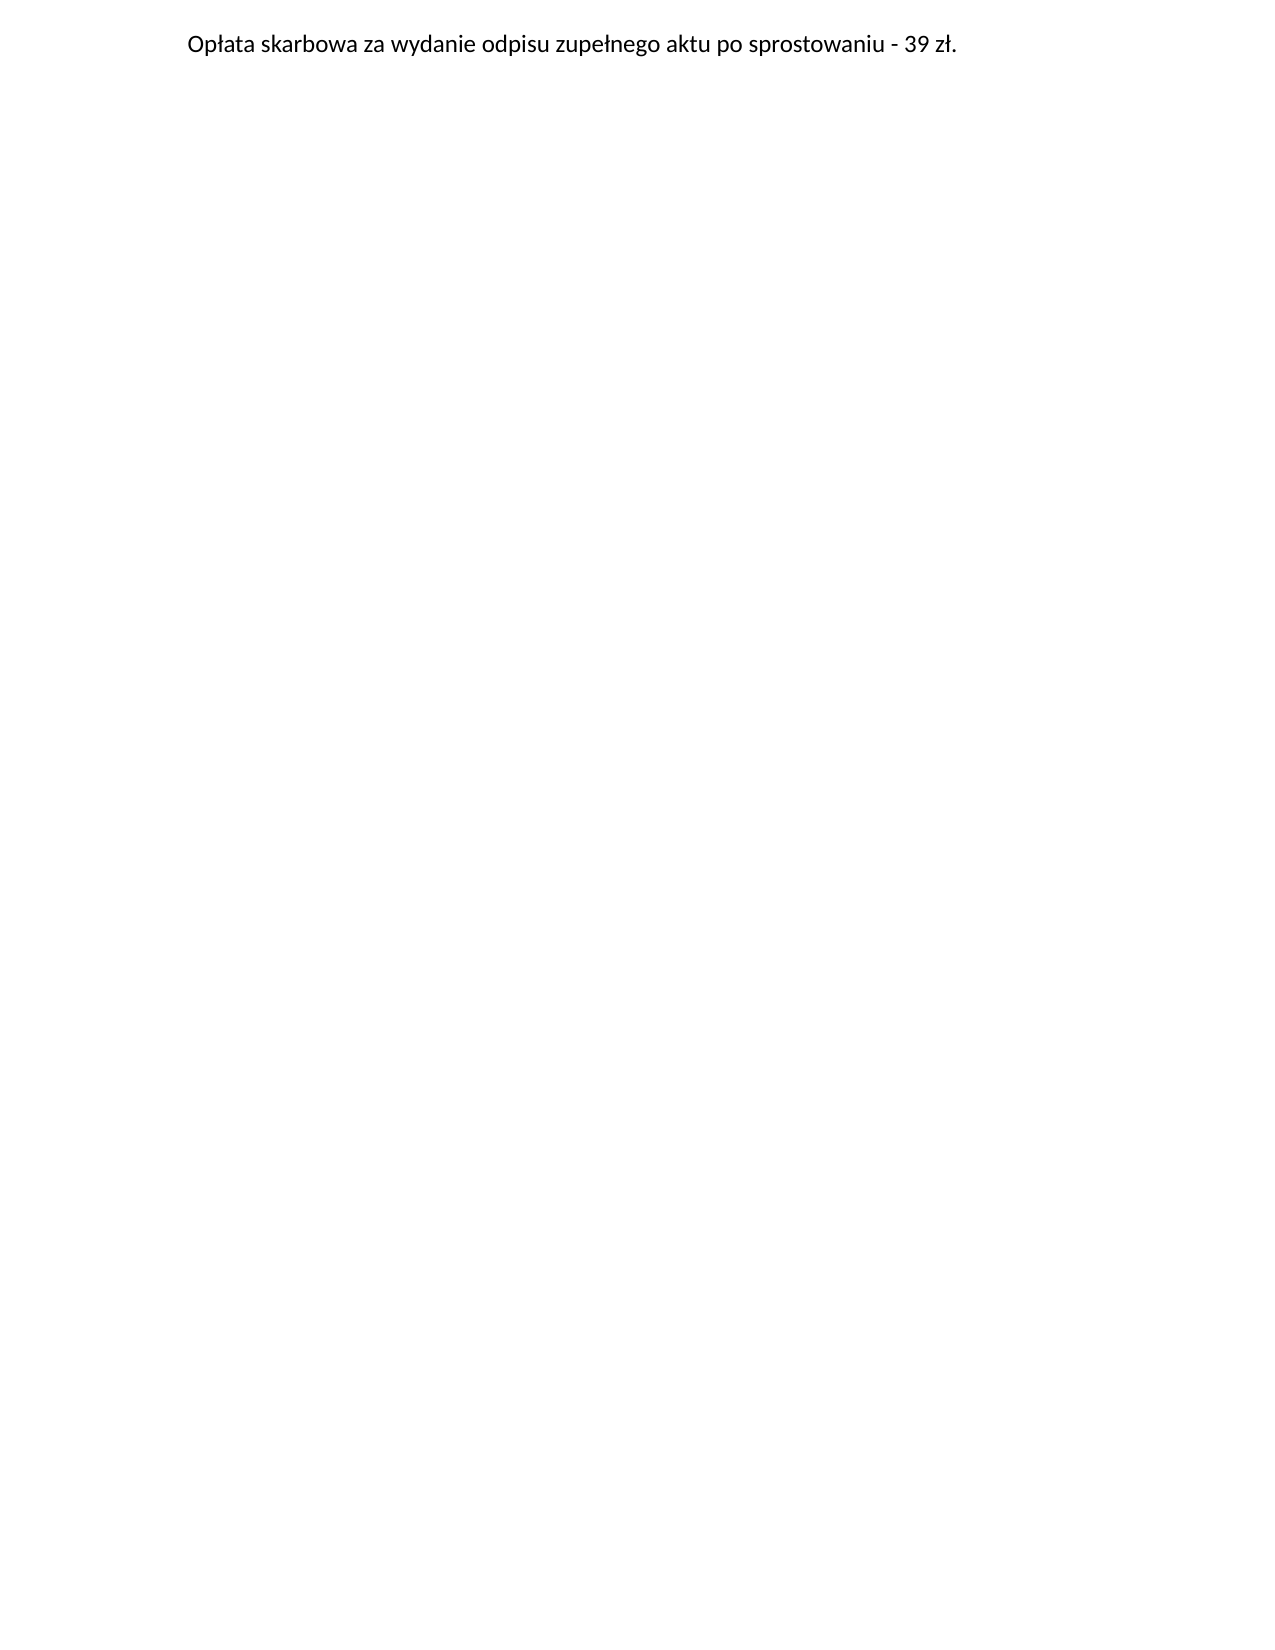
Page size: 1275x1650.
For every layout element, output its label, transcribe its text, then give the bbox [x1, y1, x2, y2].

text Opłata skarbowa za wydanie odpisu zupełnego aktu po sprostowaniu - 39 zł. [187, 28, 1114, 59]
